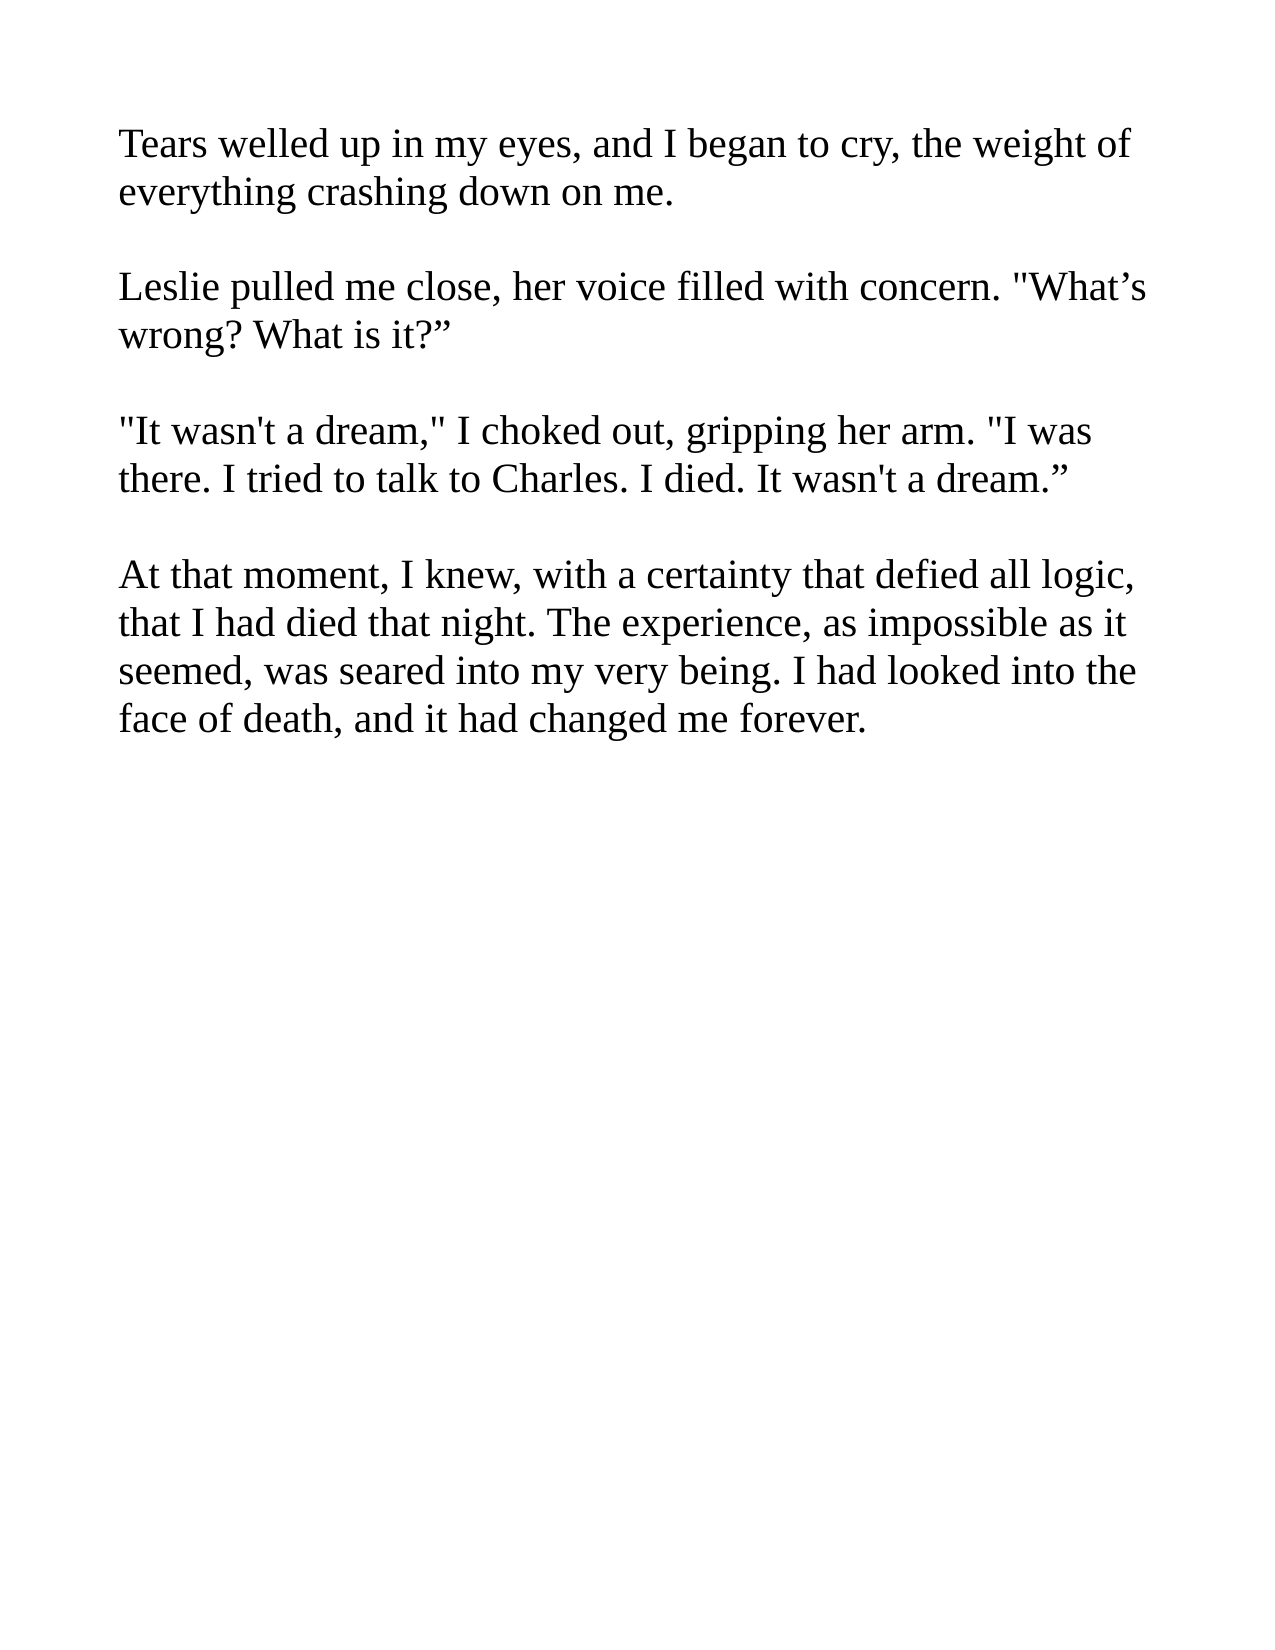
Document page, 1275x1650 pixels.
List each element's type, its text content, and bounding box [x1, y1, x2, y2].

text Tears welled up in my eyes, and I began to cry, the weight of everything crashing down on me. [118, 118, 1157, 214]
text "It wasn't a dream," I choked out, gripping her arm. "I was there. I tried to talk to Charles. I died. It wasn't a dream.” [118, 406, 1157, 501]
text At that moment, I knew, with a certainty that defied all logic, that I had died that night. The experience, as impossible as it seemed, was seared into my very being. I had looked into the face of death, and it had changed me forever. [118, 549, 1157, 741]
text Leslie pulled me close, her voice filled with concern. "What’s wrong? What is it?” [118, 262, 1157, 358]
